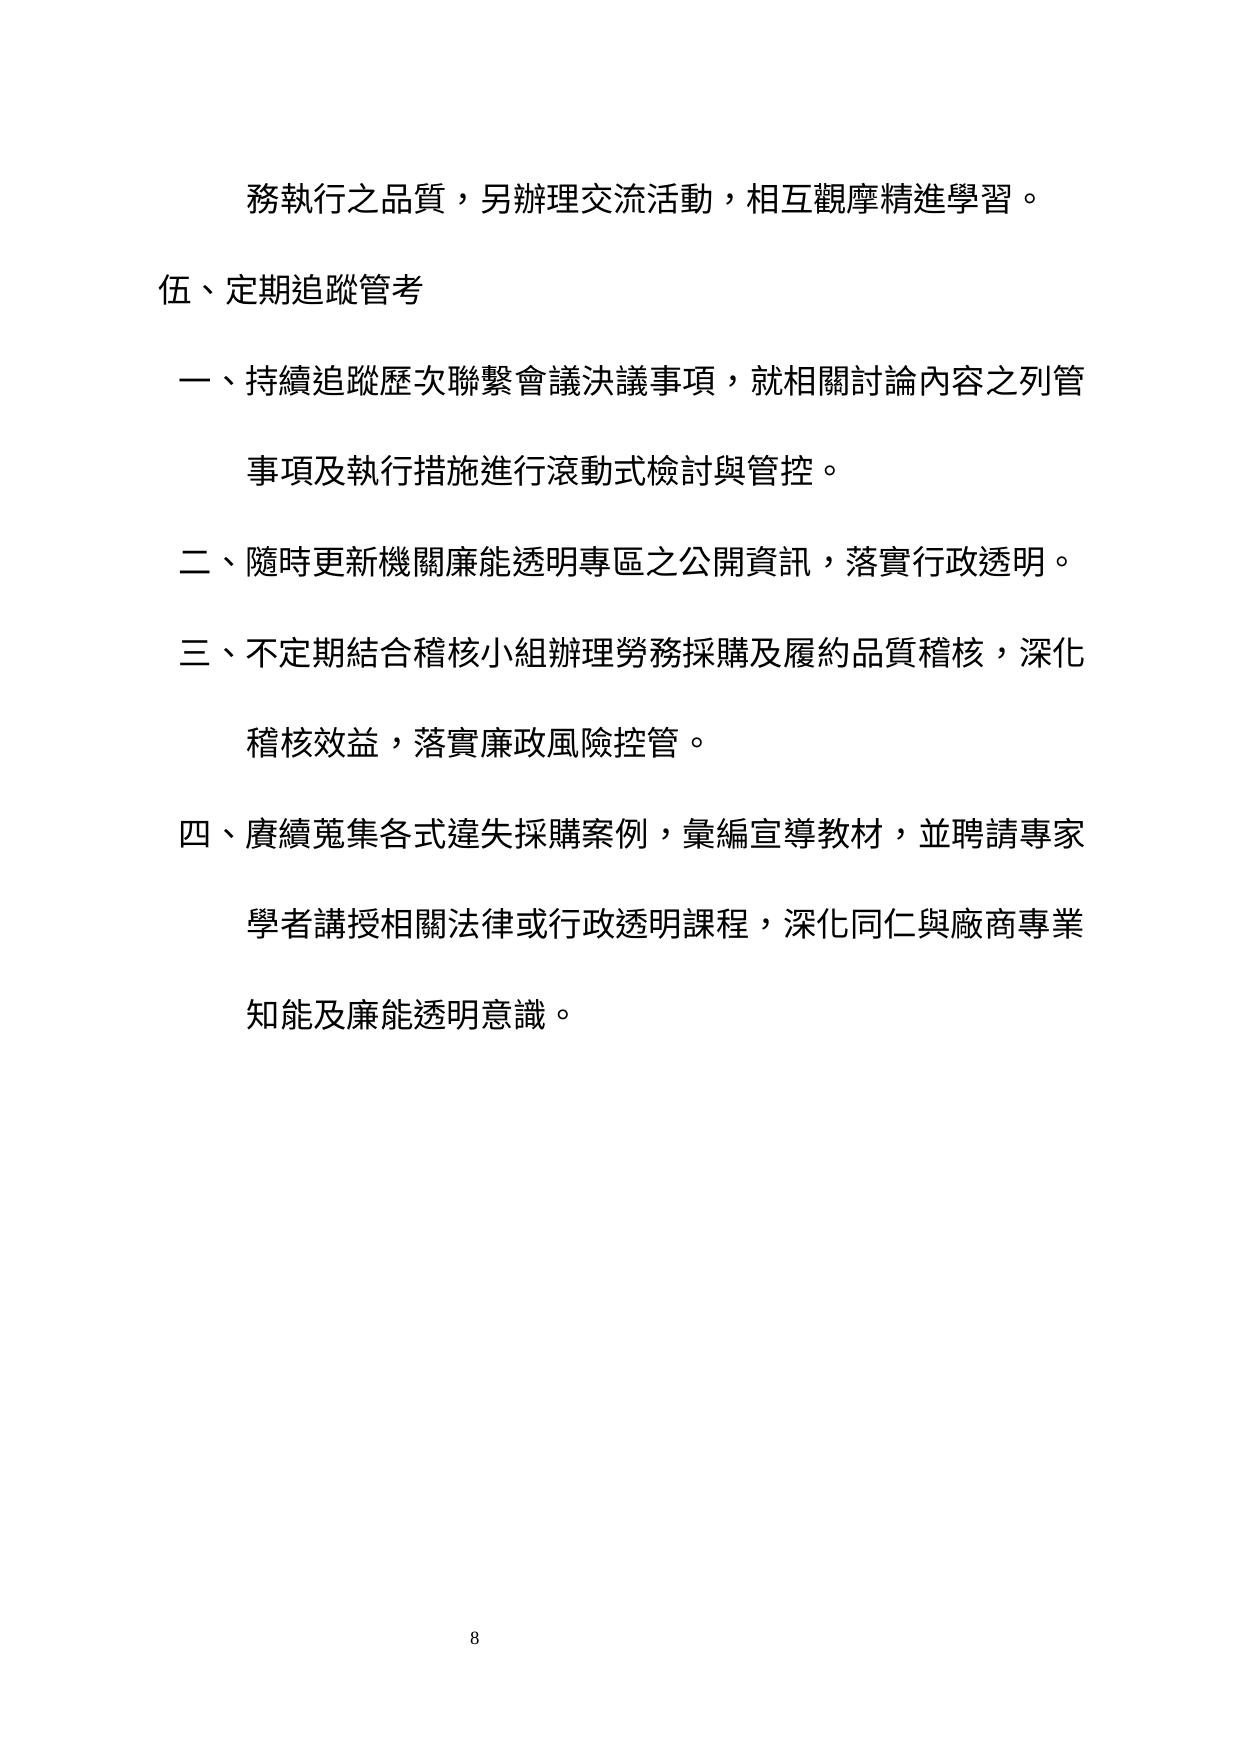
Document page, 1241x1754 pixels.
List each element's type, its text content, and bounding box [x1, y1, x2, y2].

list 賡續蒐集各式違失採購案例，彙編宣導教材，並聘請專家學者講授相關法律或行政透明課程，深化同仁與廠商專業知能及廉能透明意識。 [178, 786, 1087, 1058]
list 不定期結合稽核小組辦理勞務採購及履約品質稽核，深化稽核效益，落實廉政風險控管。 [178, 605, 1087, 786]
list 務執行之品質，另辦理交流活動，相互觀摩精進學習。 [178, 152, 1087, 243]
list 持續追蹤歷次聯繫會議決議事項，就相關討論內容之列管事項及執行措施進行滾動式檢討與管控。 [178, 333, 1087, 514]
list 隨時更新機關廉能透明專區之公開資訊，落實行政透明。 [178, 514, 1087, 605]
list 定期追蹤管考 [153, 243, 1087, 333]
